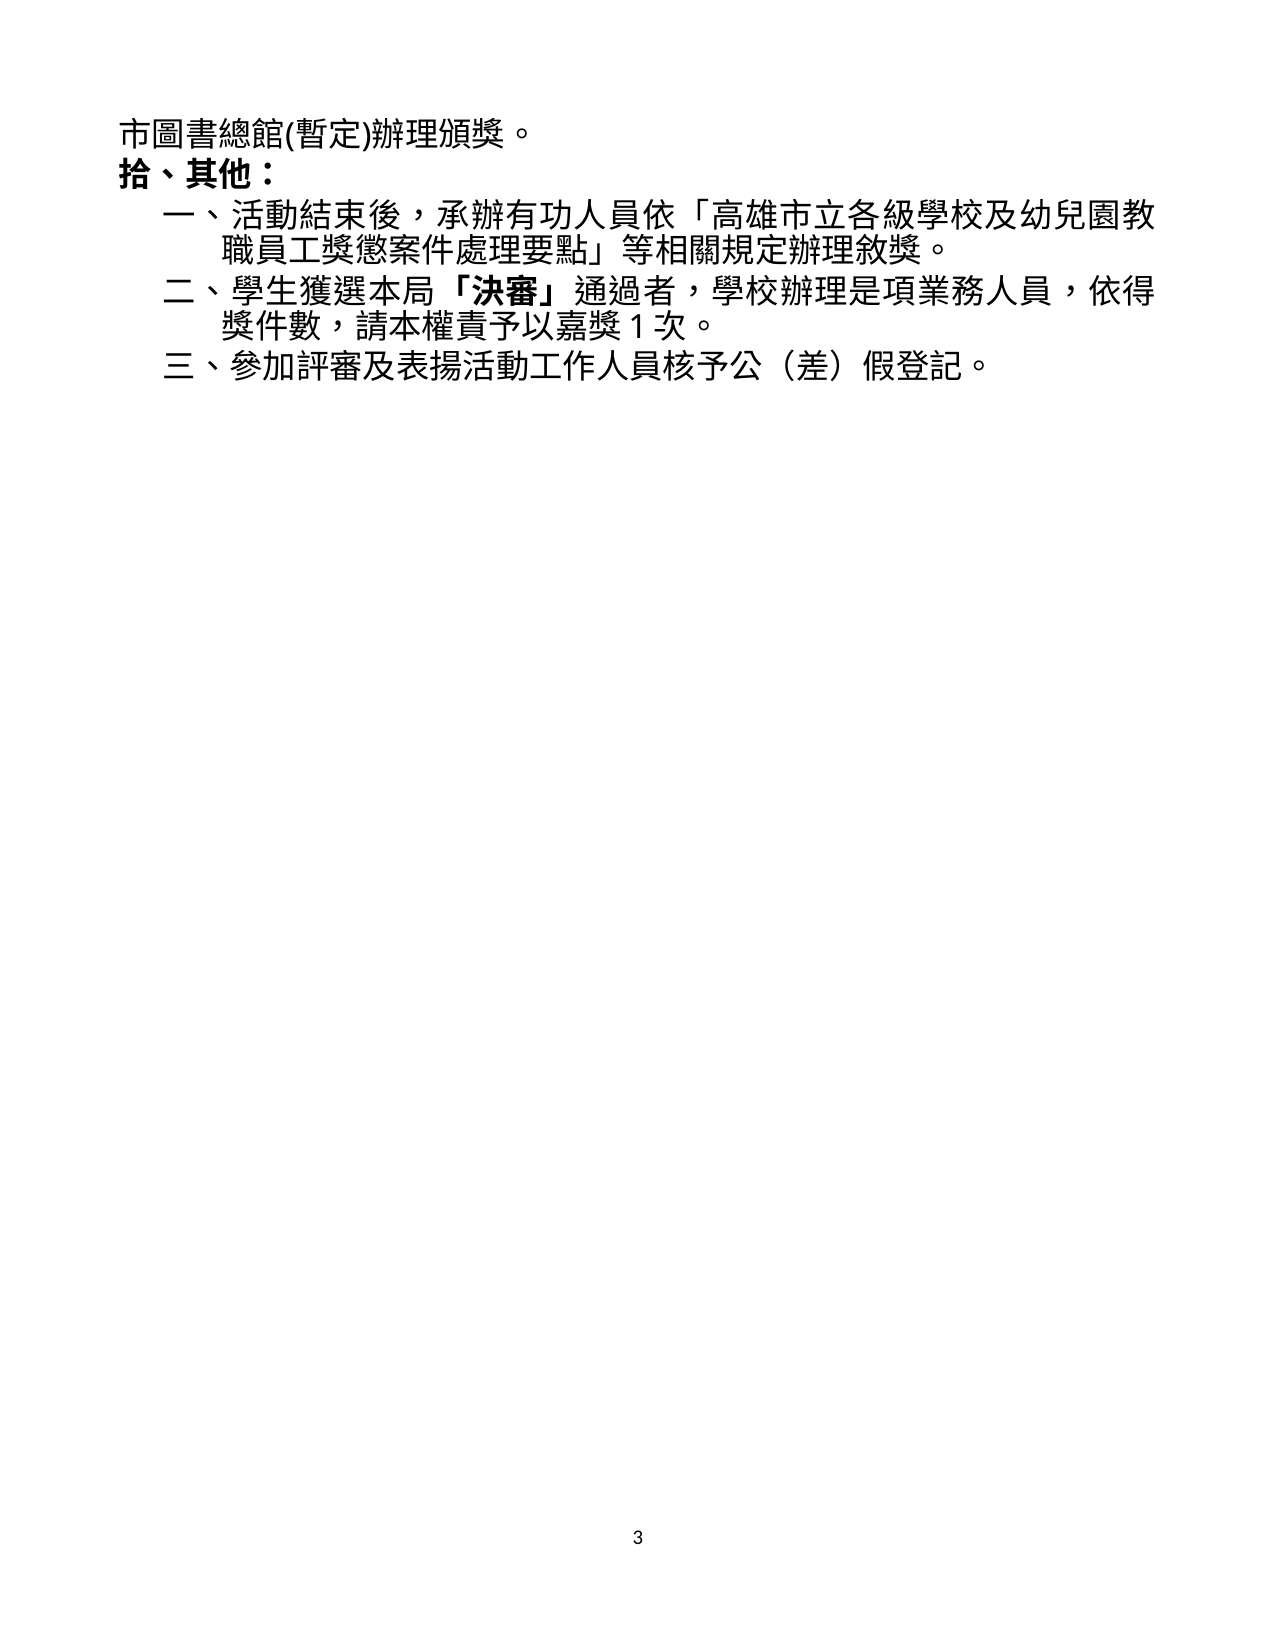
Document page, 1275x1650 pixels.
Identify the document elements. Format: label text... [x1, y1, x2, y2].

text 二、學生獲選本局「決審」通過者，學校辦理是項業務人員，依得獎件數，請本權責予以嘉獎1次。 [162, 275, 1157, 346]
text 拾、其他： [118, 158, 1157, 194]
text 市圖書總館(暫定)辦理頒獎。 [118, 118, 1157, 153]
text 三、參加評審及表揚活動工作人員核予公（差）假登記。 [162, 351, 1157, 386]
text 一、活動結束後，承辦有功人員依「高雄市立各級學校及幼兒園教職員工獎懲案件處理要點」等相關規定辦理敘獎。 [162, 199, 1157, 270]
